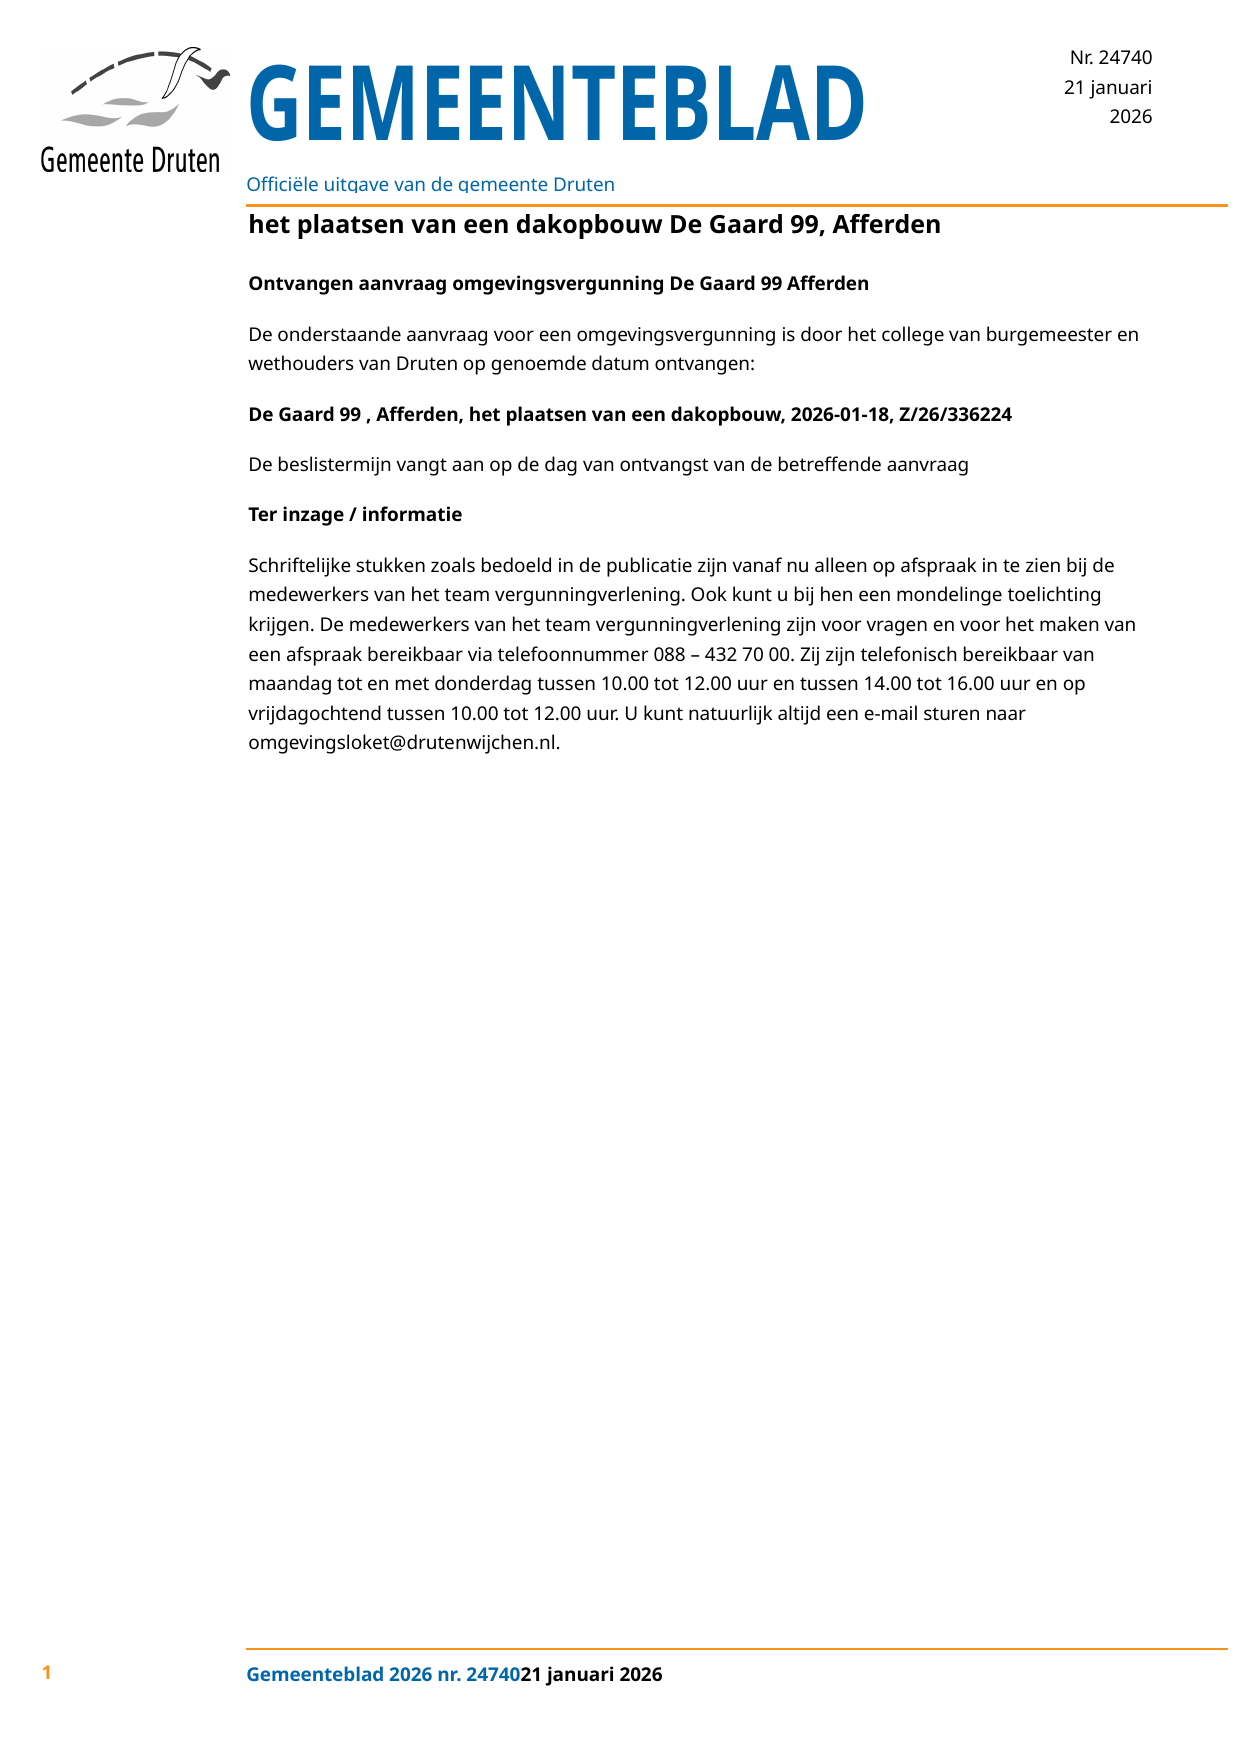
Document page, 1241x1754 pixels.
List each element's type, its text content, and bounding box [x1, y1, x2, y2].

text Ter inzage / informatie [248, 502, 1152, 527]
text Schriftelijke stukken zoals bedoeld in de publicatie zijn vanaf nu alleen op afspraak in te zien bij de medewerkers van het team vergunningverlening. Ook kunt u bij hen een mondelinge toelichting krijgen. De medewerkers van het team vergunningverlening zijn voor vragen en voor het maken van een afspraak bereikbaar via telefoonnummer 088 – 432 70 00. Zij zijn telefonisch bereikbaar van maandag tot en met donderdag tussen 10.00 tot 12.00 uur en tussen 14.00 tot 16.00 uur en op vrijdagochtend tussen 10.00 tot 12.00 uur. U kunt natuurlijk altijd een e-mail sturen naar omgevingsloket@drutenwijchen.nl. [248, 552, 1152, 755]
text De beslistermijn vangt aan op de dag van ontvangst van de betreffende aanvraag [248, 451, 1152, 477]
text De Gaard 99 , Afferden, het plaatsen van een dakopbouw, 2026-01-18, Z/26/336224 [248, 401, 1152, 426]
text het plaatsen van een dakopbouw De Gaard 99, Afferden [248, 207, 1152, 241]
picture [41, 47, 231, 172]
text De onderstaande aanvraag voor een omgevingsvergunning is door het college van burgemeester en wethouders van Druten op genoemde datum ontvangen: [248, 321, 1152, 376]
text Ontvangen aanvraag omgevingsvergunning De Gaard 99 Afferden [248, 270, 1152, 296]
